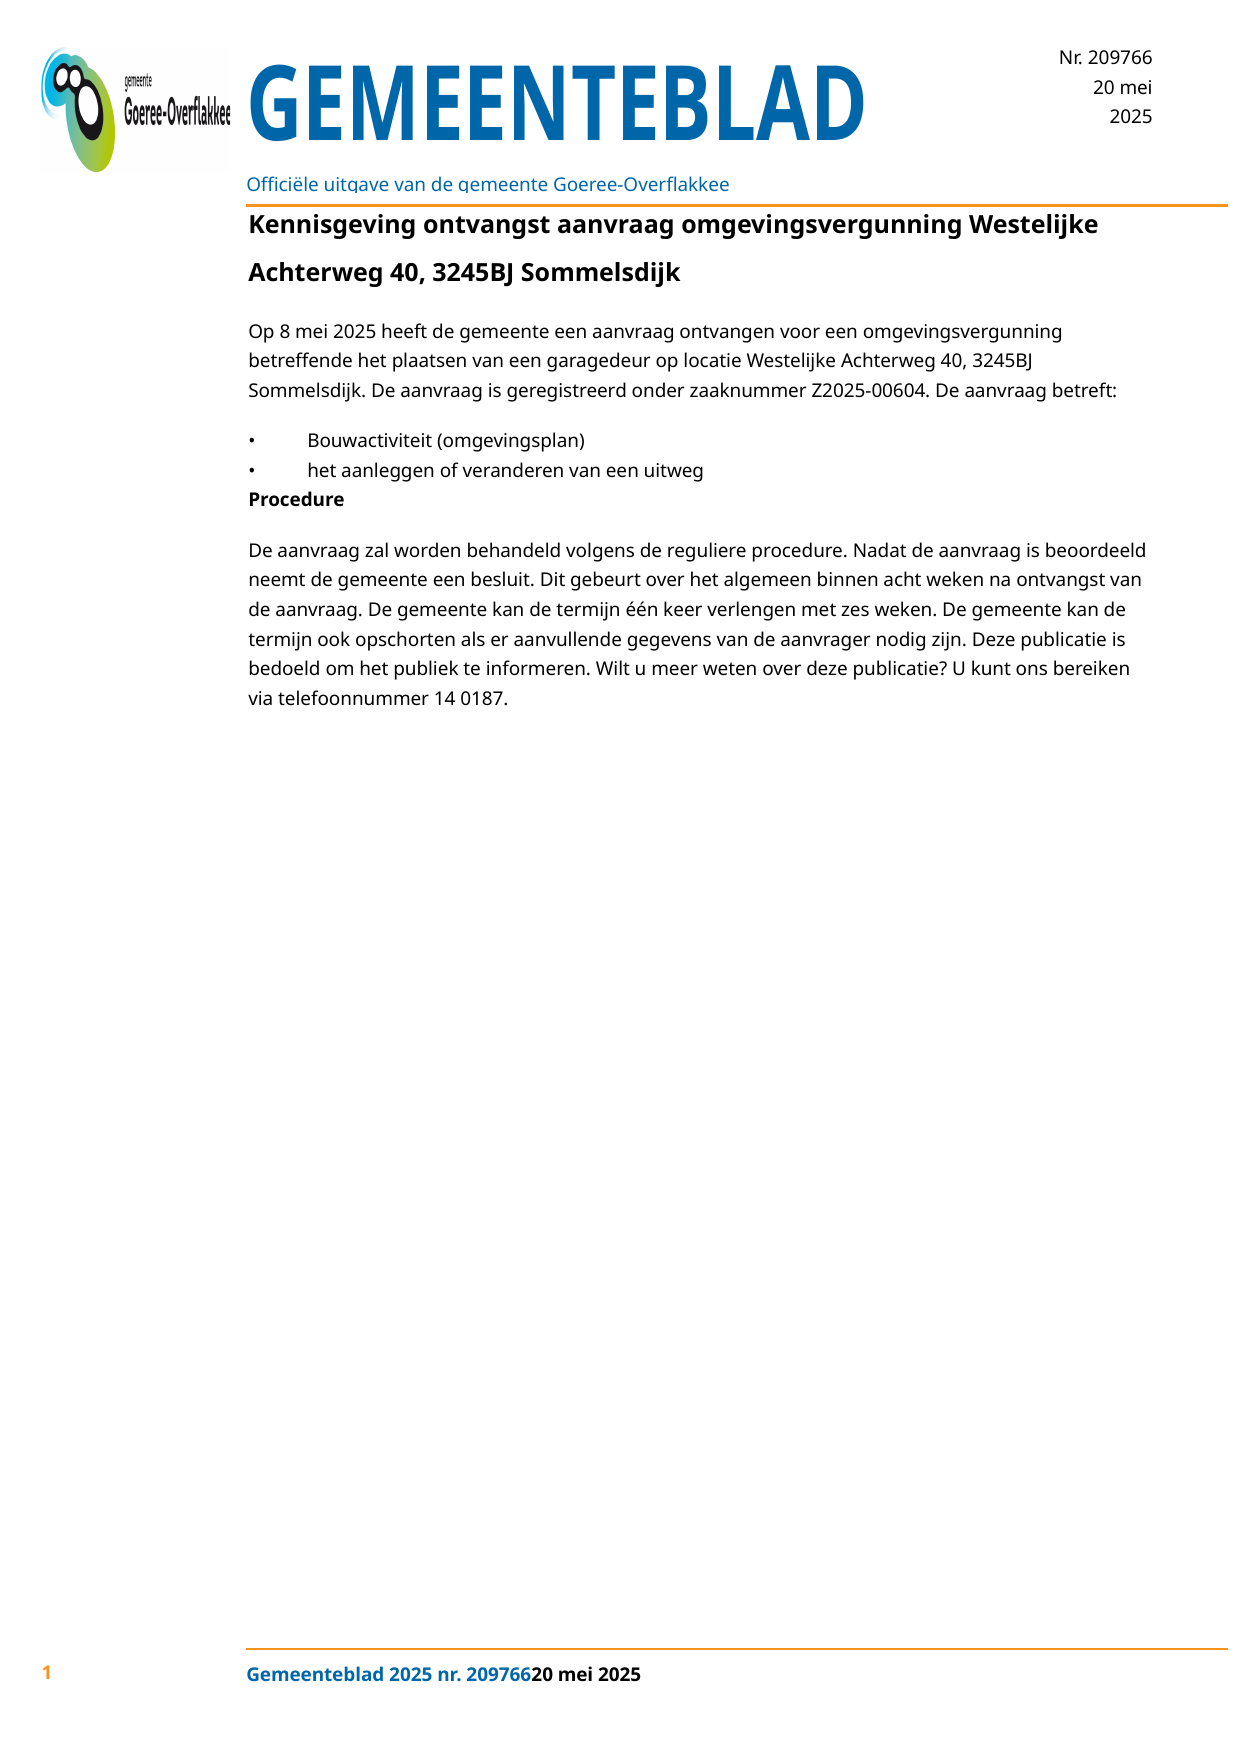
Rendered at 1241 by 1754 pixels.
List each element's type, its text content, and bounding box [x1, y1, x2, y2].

text Kennisgeving ontvangst aanvraag omgevingsvergunning Westelijke Achterweg 40, 3245BJ Sommelsdijk [248, 207, 1152, 288]
list Bouwactiviteit (omgevingsplan) [248, 427, 1152, 453]
text Procedure [248, 487, 1152, 512]
picture [41, 47, 231, 172]
text De aanvraag zal worden behandeld volgens de reguliere procedure. Nadat de aanvraag is beoordeeld neemt de gemeente een besluit. Dit gebeurt over het algemeen binnen acht weken na ontvangst van de aanvraag. De gemeente kan de termijn één keer verlengen met zes weken. De gemeente kan de termijn ook opschorten als er aanvullende gegevens van de aanvrager nodig zijn. Deze publicatie is bedoeld om het publiek te informeren. Wilt u meer weten over deze publicatie? U kunt ons bereiken via telefoonnummer 14 0187. [248, 537, 1152, 711]
list het aanleggen of veranderen van een uitweg [248, 457, 1152, 483]
text Op 8 mei 2025 heeft de gemeente een aanvraag ontvangen voor een omgevingsvergunning betreffende het plaatsen van een garagedeur op locatie Westelijke Achterweg 40, 3245BJ Sommelsdijk. De aanvraag is geregistreerd onder zaaknummer Z2025-00604. De aanvraag betreft: [248, 318, 1152, 403]
